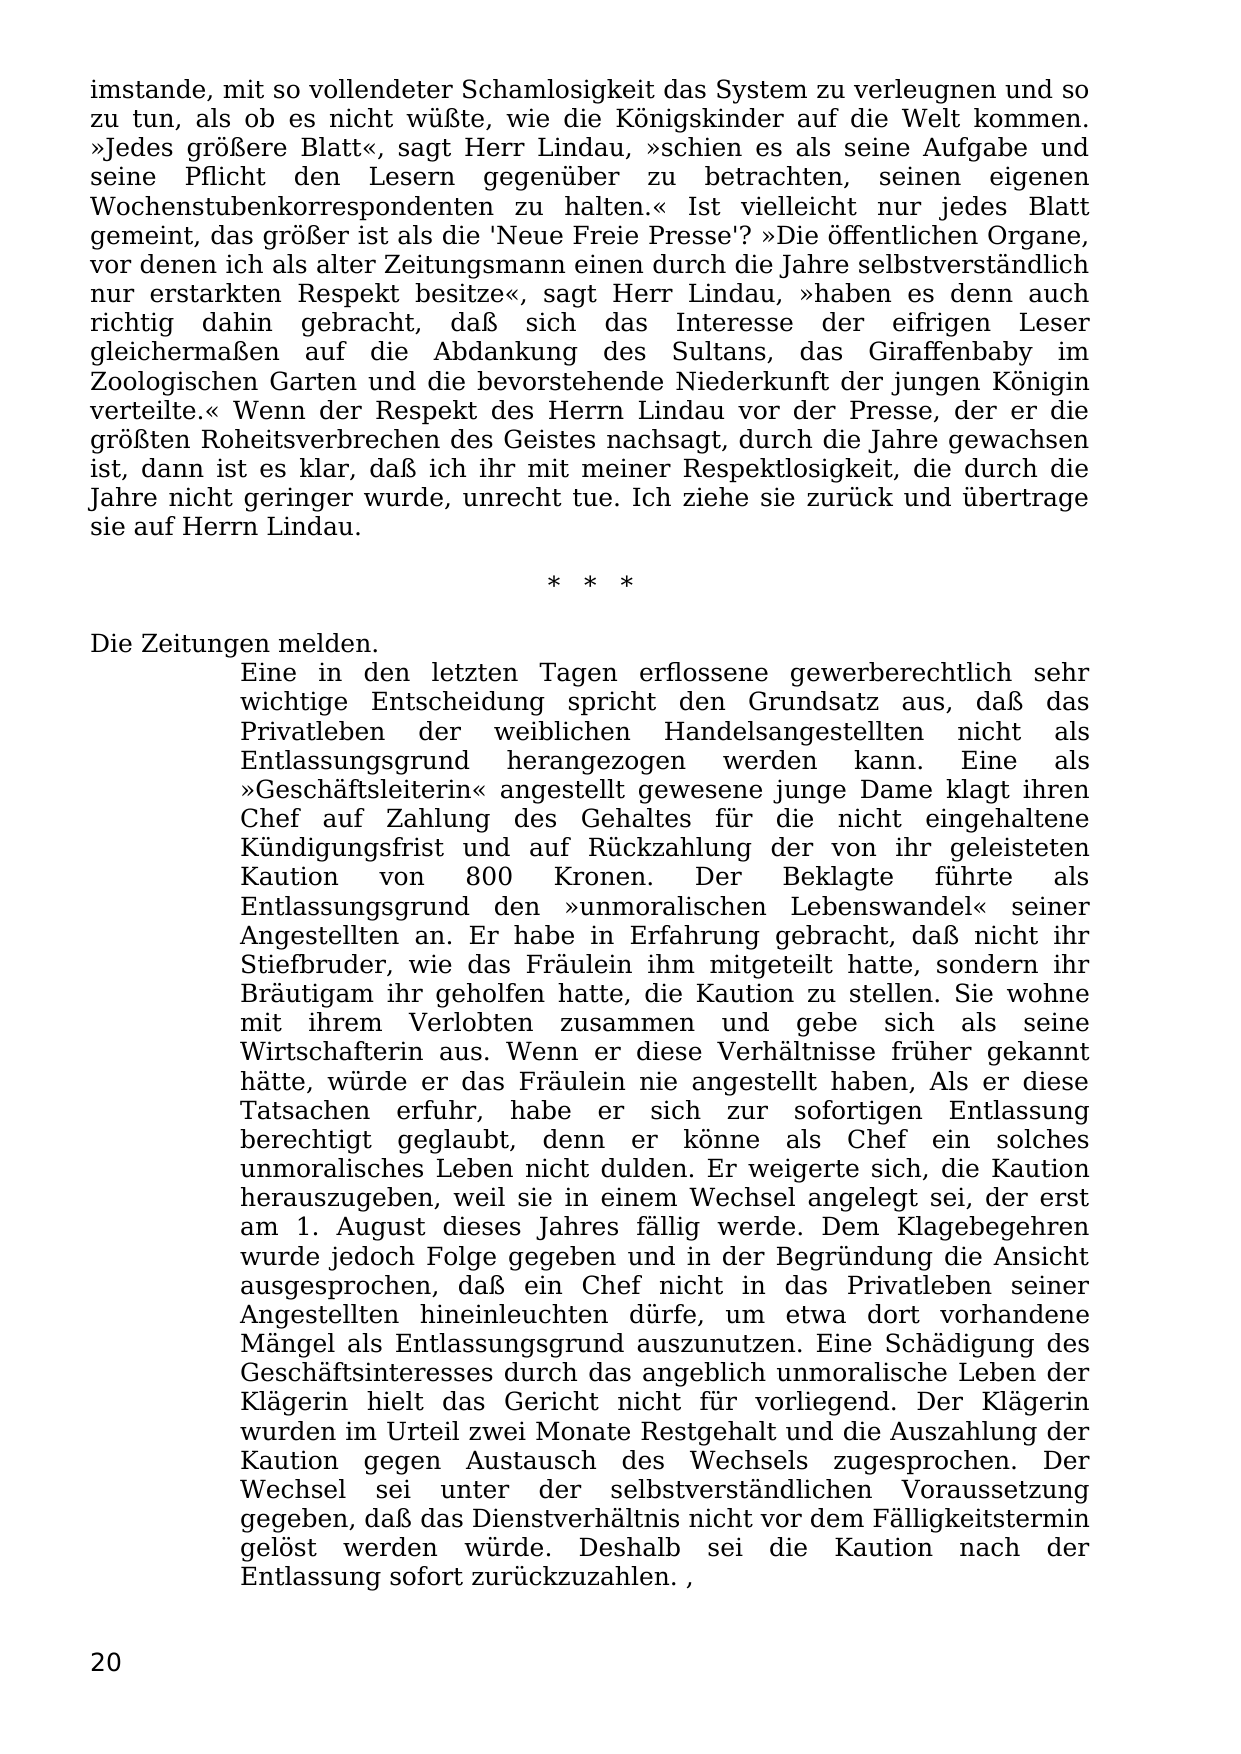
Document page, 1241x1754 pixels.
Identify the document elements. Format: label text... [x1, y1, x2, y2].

text * * * [90, 571, 1091, 600]
text Eine in den letzten Tagen erflossene gewerberechtlich sehr wichtige Entscheidung spricht den Grundsatz aus, daß das Privatleben der weiblichen Handelsangestellten nicht als Entlassungsgrund herangezogen werden kann. Eine als »Geschäftsleiterin« angestellt gewesene junge Dame klagt ihren Chef auf Zahlung des Gehaltes für die nicht eingehaltene Kündigungsfrist und auf Rückzahlung der von ihr geleisteten Kaution von 800 Kronen. Der Beklagte führte als Entlassungsgrund den »unmoralischen Lebenswandel« seiner Angestellten an. Er habe in Erfahrung gebracht, daß nicht ihr Stiefbruder, wie das Fräulein ihm mitgeteilt hatte, sondern ihr Bräutigam ihr geholfen hatte, die Kaution zu stellen. Sie wohne mit ihrem Verlobten zusammen und gebe sich als seine Wirtschafterin aus. Wenn er diese Verhältnisse früher gekannt hätte, würde er das Fräulein nie angestellt haben, Als er diese Tatsachen erfuhr, habe er sich zur sofortigen Entlassung berechtigt geglaubt, denn er könne als Chef ein solches unmoralisches Leben nicht dulden. Er weigerte sich, die Kaution herauszugeben, weil sie in einem Wechsel angelegt sei, der erst am 1. August dieses Jahres fällig werde. Dem Klagebegehren wurde jedoch Folge gegeben und in der Begründung die Ansicht ausgesprochen, daß ein Chef nicht in das Privatleben seiner Angestellten hineinleuchten dürfe, um etwa dort vorhandene Mängel als Entlassungsgrund auszunutzen. Eine Schädigung des Geschäftsinteresses durch das angeblich unmoralische Leben der Klägerin hielt das Gericht nicht für vorliegend. Der Klägerin wurden im Urteil zwei Monate Restgehalt und die Auszahlung der Kaution gegen Austausch des Wechsels zugesprochen. Der Wechsel sei unter der selbstverständlichen Voraussetzung gegeben, daß das Dienstverhältnis nicht vor dem Fälligkeitstermin gelöst werden würde. Deshalb sei die Kaution nach der Entlassung sofort zurückzuzahlen. , [240, 658, 1091, 1592]
text Die Zeitungen melden. [90, 629, 1091, 658]
text imstande, mit so vollendeter Schamlosigkeit das System zu verleugnen und so zu tun, als ob es nicht wüßte, wie die Königskinder auf die Welt kommen. »Jedes größere Blatt«, sagt Herr Lindau, »schien es als seine Aufgabe und seine Pflicht den Lesern gegenüber zu betrachten, seinen eigenen Wochenstubenkorrespondenten zu halten.« Ist vielleicht nur jedes Blatt gemeint, das größer ist als die 'Neue Freie Presse'? »Die öffentlichen Organe, vor denen ich als alter Zeitungsmann einen durch die Jahre selbstverständlich nur erstarkten Respekt besitze«, sagt Herr Lindau, »haben es denn auch richtig dahin gebracht, daß sich das Interesse der eifrigen Leser gleichermaßen auf die Abdankung des Sultans, das Giraffenbaby im Zoologischen Garten und die bevorstehende Niederkunft der jungen Königin verteilte.« Wenn der Respekt des Herrn Lindau vor der Presse, der er die größten Roheitsverbrechen des Geistes nachsagt, durch die Jahre gewachsen ist, dann ist es klar, daß ich ihr mit meiner Respektlosigkeit, die durch die Jahre nicht geringer wurde, unrecht tue. Ich ziehe sie zurück und übertrage sie auf Herrn Lindau. [90, 75, 1091, 542]
